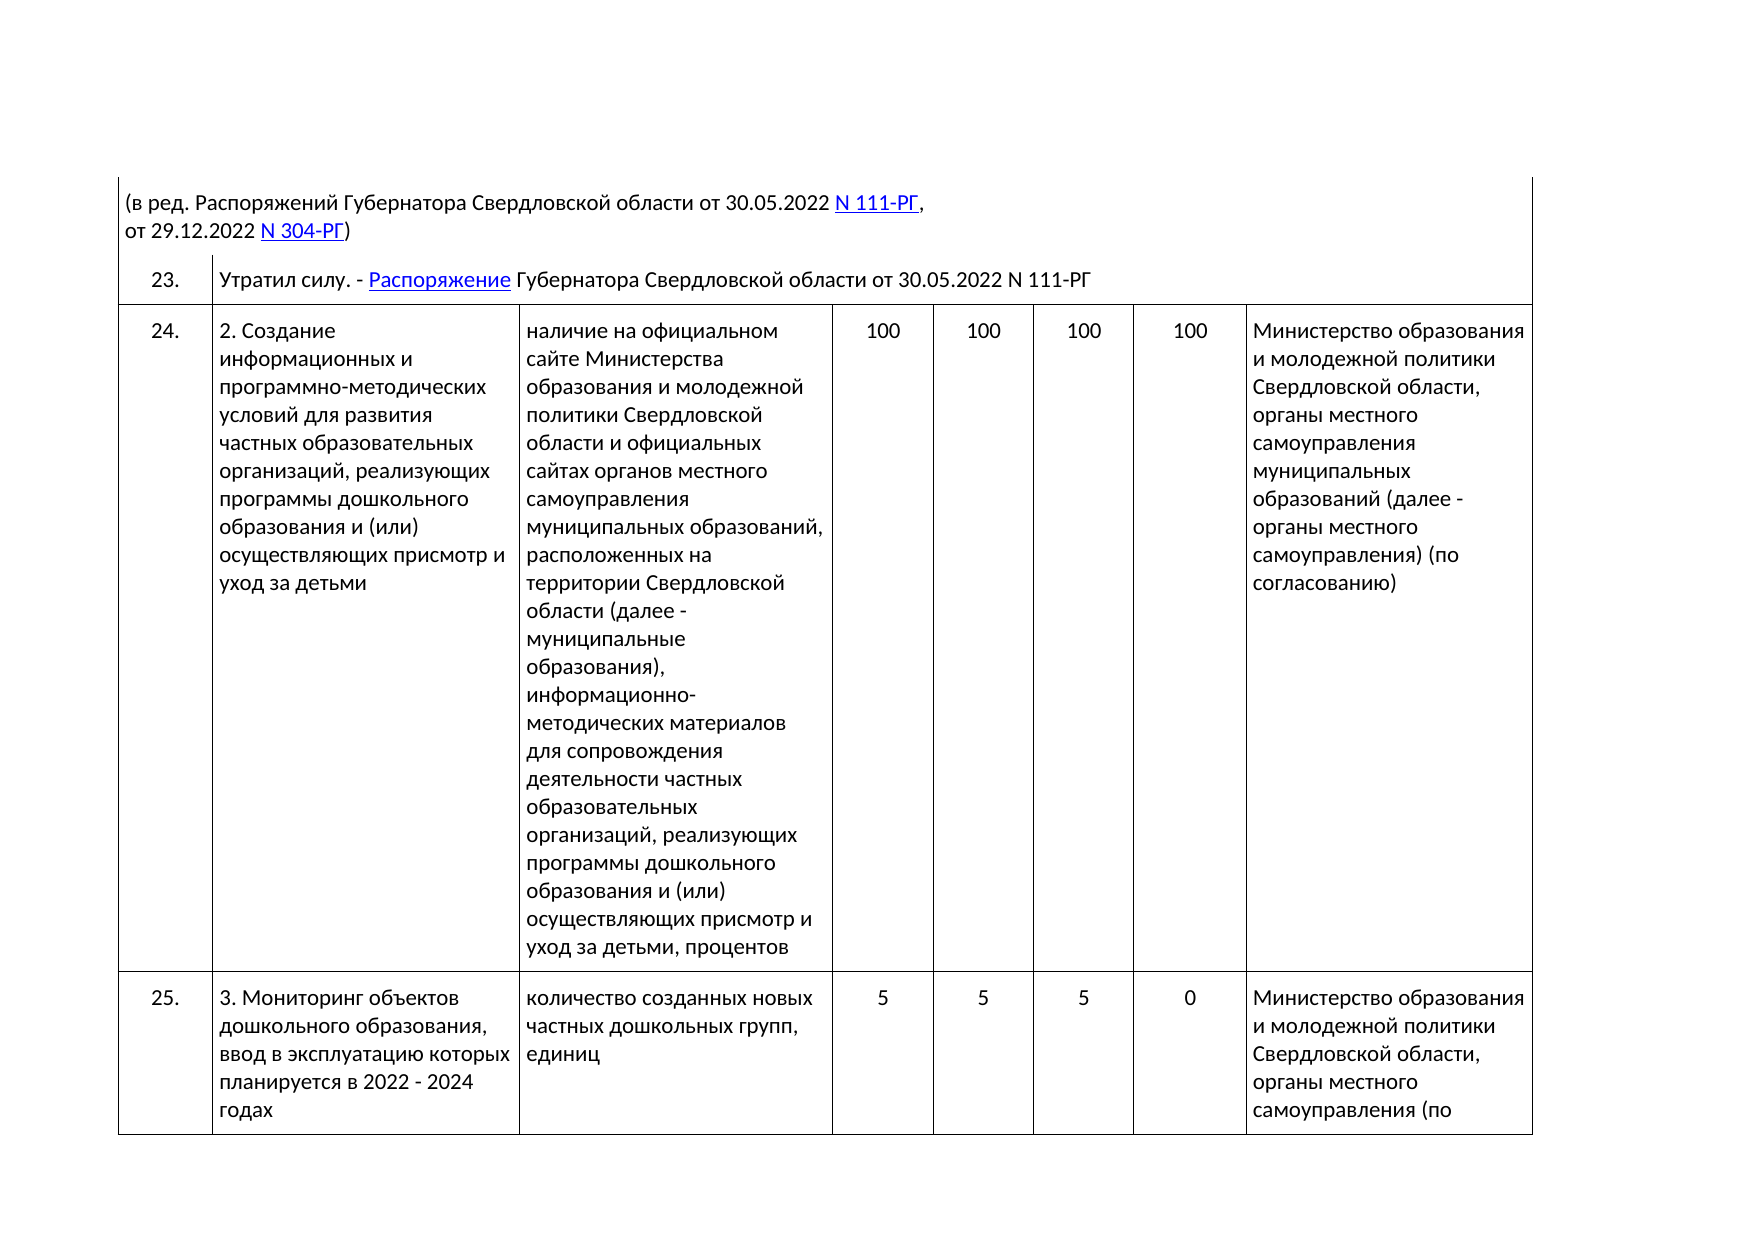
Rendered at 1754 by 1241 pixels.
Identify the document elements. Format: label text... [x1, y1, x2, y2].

table_cell количество созданных новых частных дошкольных групп, единиц [520, 972, 832, 1133]
table_cell 100 [1134, 305, 1246, 971]
table_cell 25. [119, 972, 212, 1133]
table_cell 2. Создание информационных и программно-методических условий для развития частных образовательных организаций, реализующих программы дошкольного образования и (или) осуществляющих присмотр и уход за детьми [213, 305, 519, 971]
table_cell (в ред. Распоряжений Губернатора Свердловской области от 30.05.2022 N 111-РГ, от 29.12.2022 N 304-РГ) [119, 178, 1532, 254]
table_cell 5 [934, 972, 1033, 1133]
table_cell 23. [119, 256, 212, 304]
table_cell 100 [833, 305, 933, 971]
table_cell 3. Мониторинг объектов дошкольного образования, ввод в эксплуатацию которых планируется в 2022 - 2024 годах [213, 972, 519, 1133]
table_cell наличие на официальном сайте Министерства образования и молодежной политики Свердловской области и официальных сайтах органов местного самоуправления муниципальных образований, расположенных на территории Свердловской области (далее - муниципальные образования), информационно-методических материалов для сопровождения деятельности частных образовательных организаций, реализующих программы дошкольного образования и (или) осуществляющих присмотр и уход за детьми, процентов [520, 305, 832, 971]
table_cell Утратил силу. - Распоряжение Губернатора Свердловской области от 30.05.2022 N 111-РГ [213, 256, 1532, 304]
table_cell 5 [1034, 972, 1133, 1133]
table_cell 5 [833, 972, 933, 1133]
table_cell 0 [1134, 972, 1246, 1133]
table_cell Министерство образования и молодежной политики Свердловской области, органы местного самоуправления муниципальных образований (далее - органы местного самоуправления) (по согласованию) [1247, 305, 1532, 971]
table_cell 100 [1034, 305, 1133, 971]
table_cell Министерство образования и молодежной политики Свердловской области, органы местного самоуправления (по [1247, 972, 1532, 1133]
table_cell 24. [119, 305, 212, 971]
table_cell 100 [934, 305, 1033, 971]
